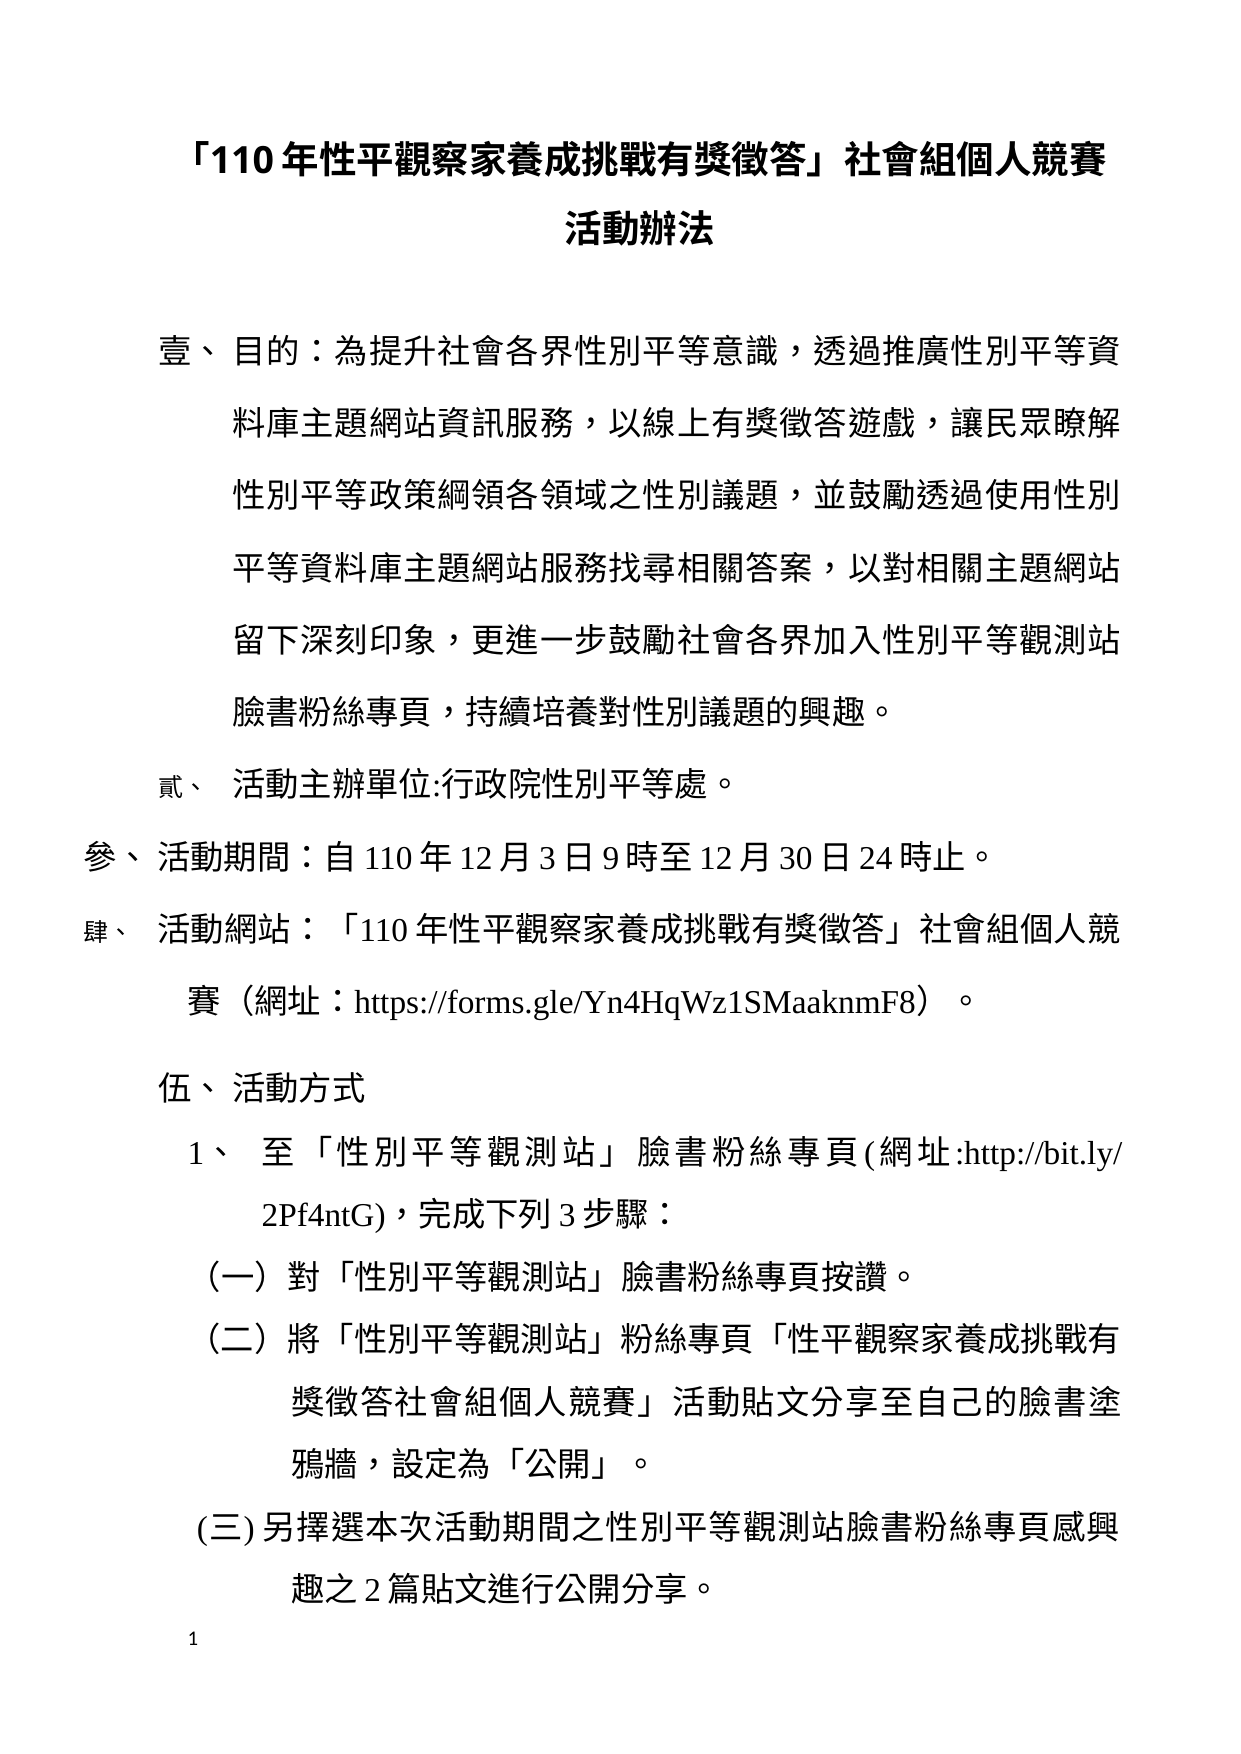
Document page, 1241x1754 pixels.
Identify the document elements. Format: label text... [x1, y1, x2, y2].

text 「110年性平觀察家養成挑戰有獎徵答」社會組個人競賽 [156, 118, 1122, 187]
text 活動辦法 [156, 187, 1122, 256]
list 活動主辦單位:行政院性別平等處。 [158, 758, 1122, 806]
list （一）對「性別平等觀測站」臉書粉絲專頁按讚。 [187, 1239, 1122, 1302]
list 活動方式 [158, 1047, 1122, 1114]
list (三) 另擇選本次活動期間之性別平等觀測站臉書粉絲專頁感興趣之2篇貼文進行公開分享。 [187, 1489, 1122, 1614]
list 目的：為提升社會各界性別平等意識，透過推廣性別平等資料庫主題網站資訊服務，以線上有獎徵答遊戲，讓民眾瞭解性別平等政策綱領各領域之性別議題，並鼓勵透過使用性別平等資料庫主題網站服務找尋相關答案，以對相關主題網站留下深刻印象，更進一步鼓勵社會各界加入性別平等觀測站臉書粉絲專頁，持續培養對性別議題的興趣。 [158, 324, 1122, 734]
list 活動期間：自110年12月3日9時至12月30日24時止。 [83, 831, 1122, 879]
list 活動網站：「110年性平觀察家養成挑戰有獎徵答」社會組個人競賽（網址：https://forms.gle/Yn4HqWz1SMaaknmF8）。 [83, 903, 1122, 1023]
list 至「性別平等觀測站」臉書粉絲專頁(網址:http://bit.ly/2Pf4ntG)，完成下列3步驟： [187, 1114, 1122, 1239]
list （二）將「性別平等觀測站」粉絲專頁「性平觀察家養成挑戰有獎徵答社會組個人競賽」活動貼文分享至自己的臉書塗鴉牆，設定為「公開」。 [187, 1302, 1122, 1489]
